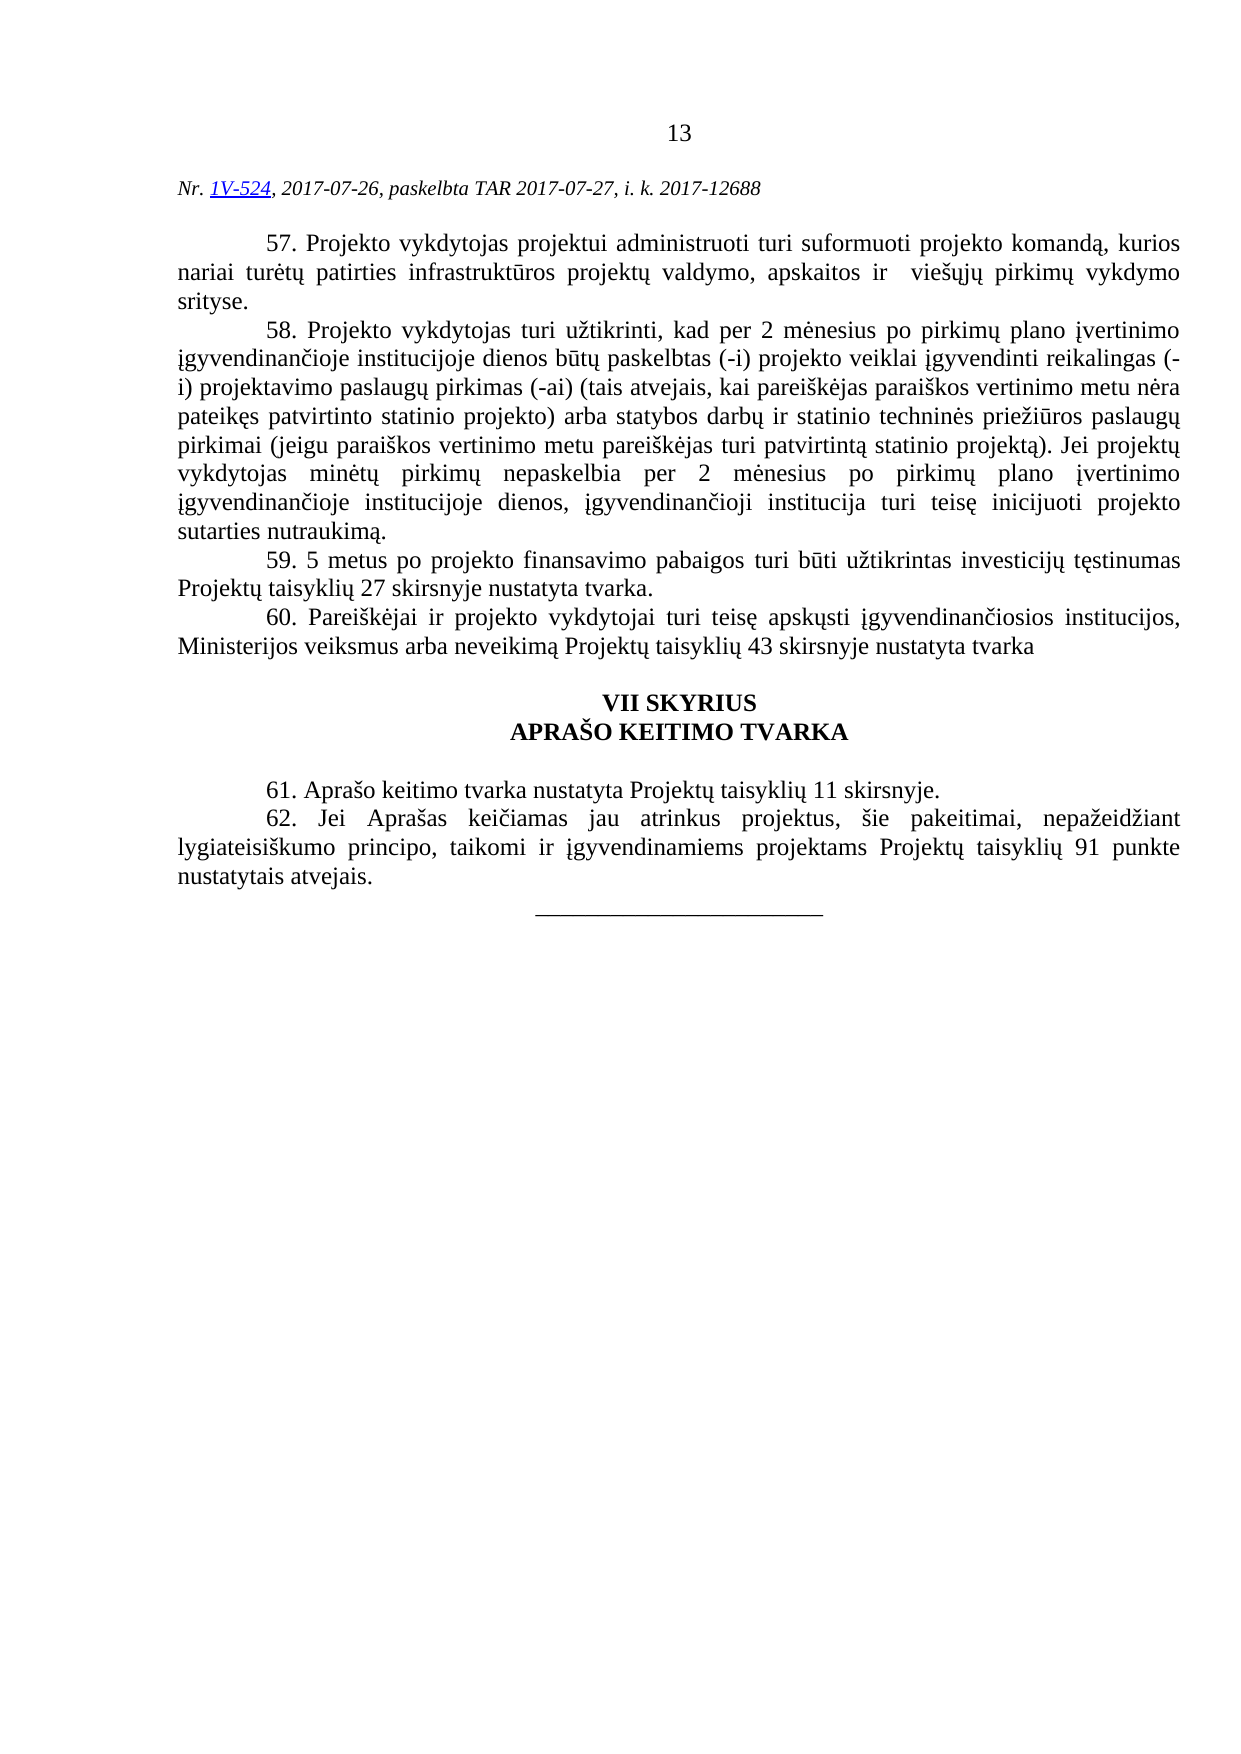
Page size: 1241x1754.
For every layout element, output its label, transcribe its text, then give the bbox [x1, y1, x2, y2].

text 59. 5 metus po projekto finansavimo pabaigos turi būti užtikrintas investicijų tęstinumas Projektų taisyklių 27 skirsnyje nustatyta tvarka. [177, 545, 1181, 602]
text 58. Projekto vykdytojas turi užtikrinti, kad per 2 mėnesius po pirkimų plano įvertinimo įgyvendinančioje institucijoje dienos būtų paskelbtas (-i) projekto veiklai įgyvendinti reikalingas (-i) projektavimo paslaugų pirkimas (-ai) (tais atvejais, kai pareiškėjas paraiškos vertinimo metu nėra pateikęs patvirtinto statinio projekto) arba statybos darbų ir statinio techninės priežiūros paslaugų pirkimai (jeigu paraiškos vertinimo metu pareiškėjas turi patvirtintą statinio projektą). Jei projektų vykdytojas minėtų pirkimų nepaskelbia per 2 mėnesius po pirkimų plano įvertinimo įgyvendinančioje institucijoje dienos, įgyvendinančioji institucija turi teisę inicijuoti projekto sutarties nutraukimą. [177, 315, 1181, 545]
text VII SKYRIUS [177, 688, 1181, 717]
text 57. Projekto vykdytojas projektui administruoti turi suformuoti projekto komandą, kurios nariai turėtų patirties infrastruktūros projektų valdymo, apskaitos ir viešųjų pirkimų vykdymo srityse. [177, 228, 1181, 315]
text _______________________ [177, 890, 1181, 918]
text Nr. 1V-524, 2017-07-26, paskelbta TAR 2017-07-27, i. k. 2017-12688 [177, 176, 1181, 200]
text 61. Aprašo keitimo tvarka nustatyta Projektų taisyklių 11 skirsnyje. [177, 775, 1181, 803]
text 62. Jei Aprašas keičiamas jau atrinkus projektus, šie pakeitimai, nepažeidžiant lygiateisiškumo principo, taikomi ir įgyvendinamiems projektams Projektų taisyklių 91 punkte nustatytais atvejais. [177, 803, 1181, 890]
text 60. Pareiškėjai ir projekto vykdytojai turi teisę apskųsti įgyvendinančiosios institucijos, Ministerijos veiksmus arba neveikimą Projektų taisyklių 43 skirsnyje nustatyta tvarka [177, 602, 1181, 660]
text APRAŠO KEITIMO TVARKA [177, 717, 1181, 746]
